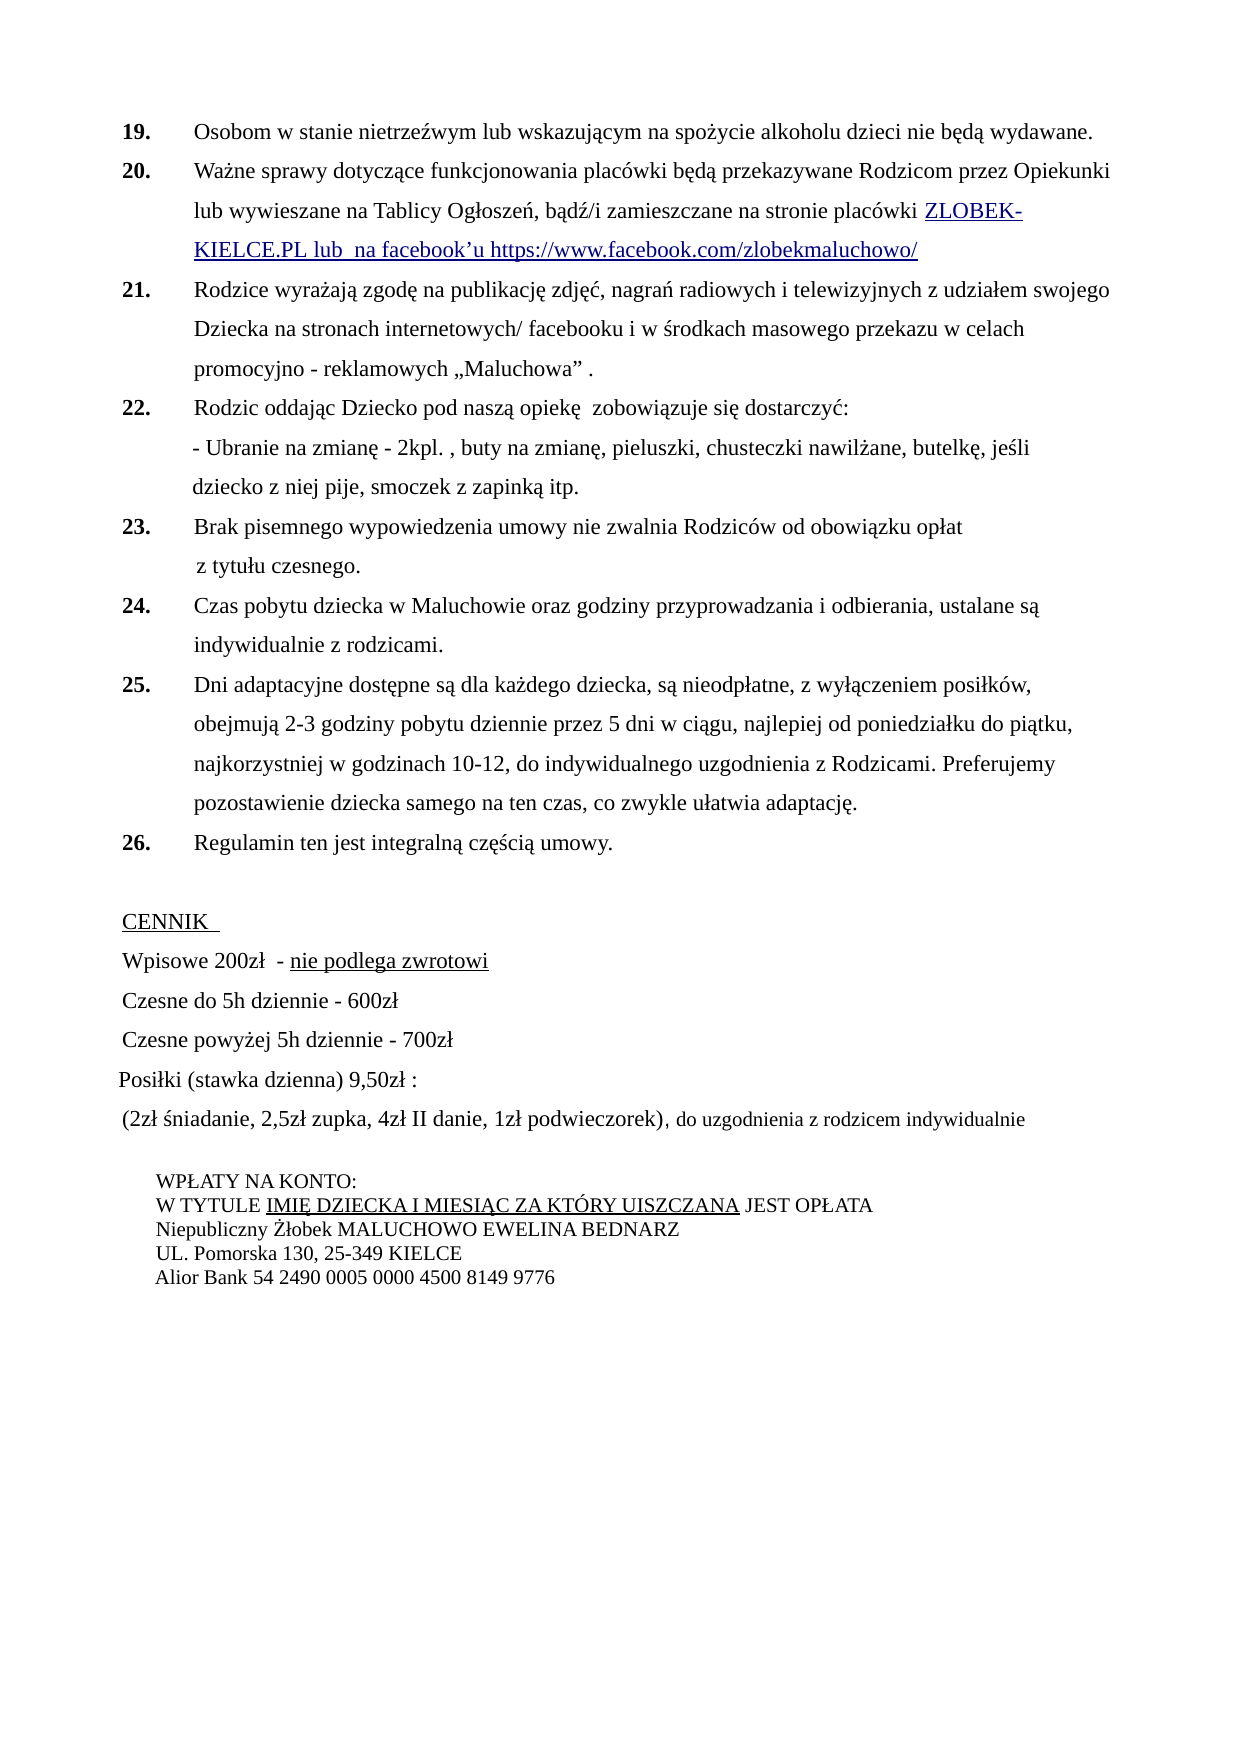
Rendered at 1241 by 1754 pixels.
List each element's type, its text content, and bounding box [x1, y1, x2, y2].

list Rodzice wyrażają zgodę na publikację zdjęć, nagrań radiowych i telewizyjnych z udziałem swojego Dziecka na stronach internetowych/ facebooku i w środkach masowego przekazu w celach promocyjno - reklamowych „Maluchowa” . [122, 276, 1122, 381]
text (2zł śniadanie, 2,5zł zupka, 4zł II danie, 1zł podwieczorek), do uzgodnienia z rodzicem indywidualnie [122, 1105, 1122, 1131]
text Wpisowe 200zł - nie podlega zwrotowi [122, 947, 1122, 973]
list Dni adaptacyjne dostępne są dla każdego dziecka, są nieodpłatne, z wyłączeniem posiłków, obejmują 2-3 godziny pobytu dziennie przez 5 dni w ciągu, najlepiej od poniedziałku do piątku, najkorzystniej w godzinach 10-12, do indywidualnego uzgodnienia z Rodzicami. Preferujemy pozostawienie dziecka samego na ten czas, co zwykle ułatwia adaptację. [122, 671, 1122, 816]
text Niepubliczny Żłobek MALUCHOWO EWELINA BEDNARZ [156, 1217, 1122, 1241]
list Brak pisemnego wypowiedzenia umowy nie zwalnia Rodziców od obowiązku opłat [122, 513, 1122, 539]
text Czesne powyżej 5h dziennie - 700zł [122, 1026, 1122, 1052]
text Posiłki (stawka dzienna) 9,50zł : [118, 1066, 1122, 1092]
list Regulamin ten jest integralną częścią umowy. [122, 829, 1122, 855]
text - Ubranie na zmianę - 2kpl. , buty na zmianę, pieluszki, chusteczki nawilżane, butelkę, jeśli dziecko z niej pije, smoczek z zapinką itp. [118, 434, 1122, 500]
text W TYTULE IMIĘ DZIECKA I MIESIĄC ZA KTÓRY UISZCZANA JEST OPŁATA [156, 1193, 1122, 1217]
text WPŁATY NA KONTO: [156, 1168, 1122, 1193]
text UL. Pomorska 130, 25-349 KIELCE [156, 1241, 1122, 1265]
list Czas pobytu dziecka w Maluchowie oraz godziny przyprowadzania i odbierania, ustalane są indywidualnie z rodzicami. [122, 592, 1122, 658]
text z tytułu czesnego. [122, 552, 1122, 579]
list Rodzic oddając Dziecko pod naszą opiekę zobowiązuje się dostarczyć: [122, 394, 1122, 421]
list Ważne sprawy dotyczące funkcjonowania placówki będą przekazywane Rodzicom przez Opiekunki lub wywieszane na Tablicy Ogłoszeń, bądź/i zamieszczane na stronie placówki ZLOBEK-KIELCE.PL lub na facebook’u https://www.facebook.com/zlobekmaluchowo/ [122, 158, 1122, 263]
text CENNIK [122, 908, 1122, 934]
list Osobom w stanie nietrzeźwym lub wskazującym na spożycie alkoholu dzieci nie będą wydawane. [122, 118, 1122, 144]
text Czesne do 5h dziennie - 600zł [122, 987, 1122, 1013]
text Alior Bank 54 2490 0005 0000 4500 8149 9776 [118, 1265, 1122, 1289]
